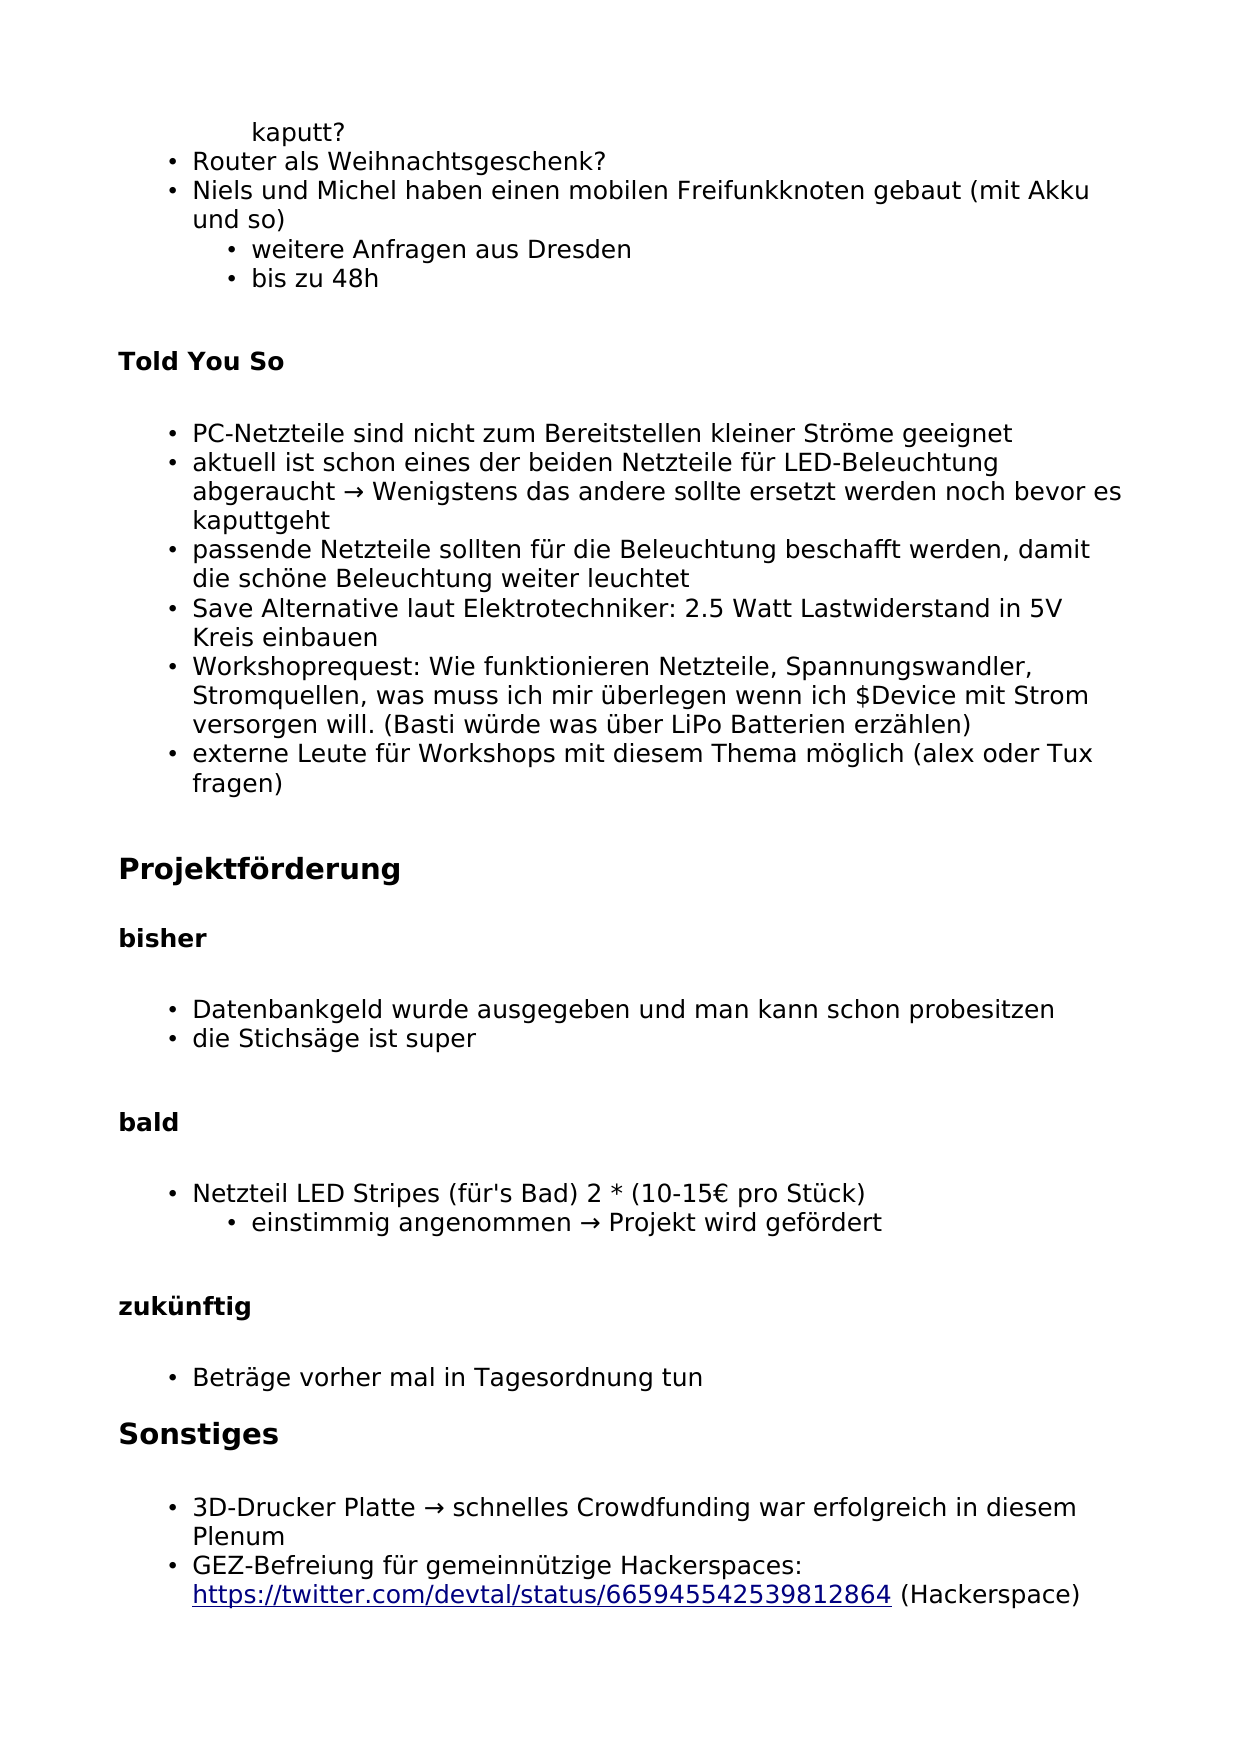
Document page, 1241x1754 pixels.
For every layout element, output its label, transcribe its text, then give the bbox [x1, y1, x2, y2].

list Beträge vorher mal in Tagesordnung tun [177, 1363, 1122, 1392]
list kaputt? [236, 118, 1122, 147]
list Niels und Michel haben einen mobilen Freifunkknoten gebaut (mit Akku und so) [177, 176, 1122, 235]
list Save Alternative laut Elektrotechniker: 2.5 Watt Lastwiderstand in 5V Kreis einbauen [177, 594, 1122, 652]
list Netzteil LED Stripes (für's Bad) 2 * (10-15€ pro Stück) [177, 1179, 1122, 1208]
list PC-Netzteile sind nicht zum Bereitstellen kleiner Ströme geeignet [177, 419, 1122, 448]
list Workshoprequest: Wie funktionieren Netzteile, Spannungswandler, Stromquellen, was muss ich mir überlegen wenn ich $Device mit Strom versorgen will. (Basti würde was über LiPo Batterien erzählen) [177, 652, 1122, 739]
list externe Leute für Workshops mit diesem Thema möglich (alex oder Tux fragen) [177, 739, 1122, 798]
list weitere Anfragen aus Dresden [236, 235, 1122, 264]
list Datenbankgeld wurde ausgegeben und man kann schon probesitzen [177, 995, 1122, 1024]
list passende Netzteile sollten für die Beleuchtung beschafft werden, damit die schöne Beleuchtung weiter leuchtet [177, 535, 1122, 594]
list GEZ-Befreiung für gemeinnützige Hackerspaces: https://twitter.com/devtal/status/665945542539812864 (Hackerspace) [177, 1551, 1122, 1610]
subtitle bald [118, 1108, 1122, 1137]
list 3D-Drucker Platte → schnelles Crowdfunding war erfolgreich in diesem Plenum [177, 1493, 1122, 1551]
subtitle zukünftig [118, 1292, 1122, 1321]
list aktuell ist schon eines der beiden Netzteile für LED-Beleuchtung abgeraucht → Wenigstens das andere sollte ersetzt werden noch bevor es kaputtgeht [177, 448, 1122, 535]
subtitle Told You So [118, 348, 1122, 377]
list bis zu 48h [236, 264, 1122, 293]
subtitle Projektförderung [118, 852, 1122, 886]
subtitle bisher [118, 924, 1122, 953]
list Router als Weihnachtsgeschenk? [177, 147, 1122, 176]
list einstimmig angenommen → Projekt wird gefördert [236, 1208, 1122, 1237]
subtitle Sonstiges [118, 1417, 1122, 1451]
list die Stichsäge ist super [177, 1024, 1122, 1053]
